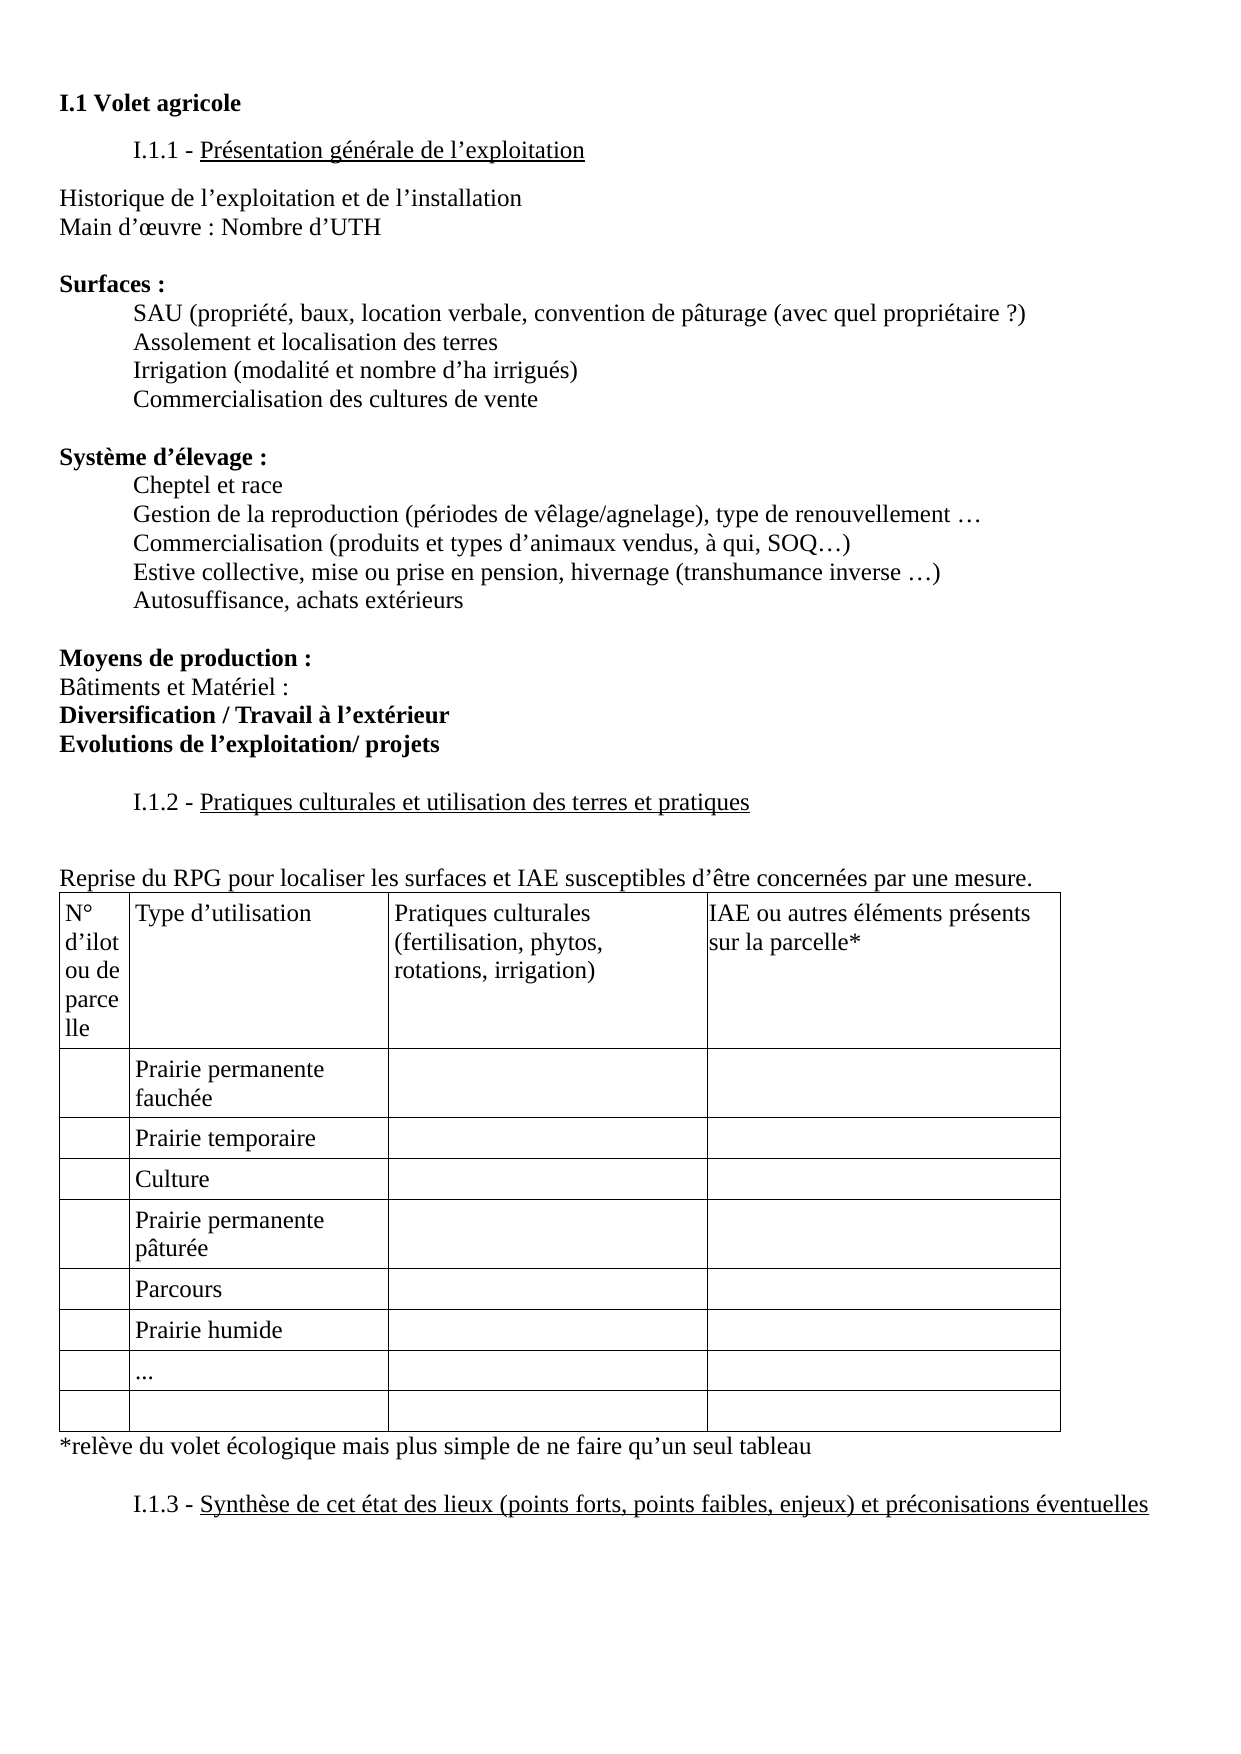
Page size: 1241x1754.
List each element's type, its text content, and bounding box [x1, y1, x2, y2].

text Assolement et localisation des terres [59, 327, 1181, 356]
text *relève du volet écologique mais plus simple de ne faire qu’un seul tableau [59, 1431, 1181, 1460]
text Historique de l’exploitation et de l’installation [59, 183, 1181, 212]
text I.1.3 - Synthèse de cet état des lieux (points forts, points faibles, enjeux) et préconisations éventuelles [59, 1489, 1181, 1518]
table_cell [389, 1269, 707, 1309]
table_cell [60, 1159, 129, 1198]
text Commercialisation des cultures de vente [59, 384, 1181, 413]
text Système d’élevage : [59, 442, 1181, 471]
text I.1.2 - Pratiques culturales et utilisation des terres et pratiques [59, 787, 1181, 816]
table_cell ... [130, 1351, 388, 1390]
table_cell [708, 1351, 1060, 1390]
table_cell [60, 1351, 129, 1390]
text Commercialisation (produits et types d’animaux vendus, à qui, SOQ…) [59, 528, 1181, 557]
text Main d’œuvre : Nombre d’UTH [59, 212, 1181, 241]
table_cell Parcours [130, 1269, 388, 1309]
table_cell [60, 1200, 129, 1268]
table_cell [130, 1391, 388, 1431]
text Irrigation (modalité et nombre d’ha irrigués) [59, 356, 1181, 384]
table_cell [60, 1310, 129, 1349]
table_cell [60, 1269, 129, 1309]
table_cell [60, 1391, 129, 1431]
table_cell Culture [130, 1159, 388, 1198]
table_cell Prairie permanente fauchée [130, 1049, 388, 1117]
table_cell [708, 1310, 1060, 1349]
table_header N° d’ilot ou de parcelle [60, 893, 129, 1048]
table_header Type d’utilisation [130, 893, 388, 1048]
text Gestion de la reproduction (périodes de vêlage/agnelage), type de renouvellement … [59, 499, 1181, 528]
text Diversification / Travail à l’extérieur [59, 701, 1181, 729]
text Evolutions de l’exploitation/ projets [59, 729, 1181, 758]
text Estive collective, mise ou prise en pension, hivernage (transhumance inverse …) [59, 557, 1181, 586]
table_cell [708, 1159, 1060, 1198]
table_cell [60, 1049, 129, 1117]
table_cell Prairie permanente pâturée [130, 1200, 388, 1268]
table_header Pratiques culturales (fertilisation, phytos, rotations, irrigation) [389, 893, 707, 1048]
text I.1.1 - Présentation générale de l’exploitation [59, 135, 1181, 164]
table_cell Prairie temporaire [130, 1118, 388, 1158]
table_cell [708, 1200, 1060, 1268]
table_cell [708, 1269, 1060, 1309]
table_cell [389, 1159, 707, 1198]
text I.1 Volet agricole [59, 88, 1181, 117]
text Cheptel et race [59, 471, 1181, 499]
text Surfaces : [59, 269, 1181, 298]
text Autosuffisance, achats extérieurs [59, 586, 1181, 614]
table_cell Prairie humide [130, 1310, 388, 1349]
table_cell [708, 1118, 1060, 1158]
table_header IAE ou autres éléments présents sur la parcelle* [708, 893, 1060, 1048]
text Moyens de production : [59, 643, 1181, 672]
text Bâtiments et Matériel : [59, 672, 1181, 701]
table_cell [389, 1310, 707, 1349]
text SAU (propriété, baux, location verbale, convention de pâturage (avec quel propriétaire ?) [59, 298, 1181, 327]
table_cell [389, 1200, 707, 1268]
table_cell [389, 1049, 707, 1117]
text Reprise du RPG pour localiser les surfaces et IAE susceptibles d’être concernées par une mesure. [59, 863, 1181, 892]
table_cell [389, 1351, 707, 1390]
table_cell [60, 1118, 129, 1158]
table_cell [708, 1049, 1060, 1117]
table_cell [708, 1391, 1060, 1431]
table_cell [389, 1118, 707, 1158]
table_cell [389, 1391, 707, 1431]
